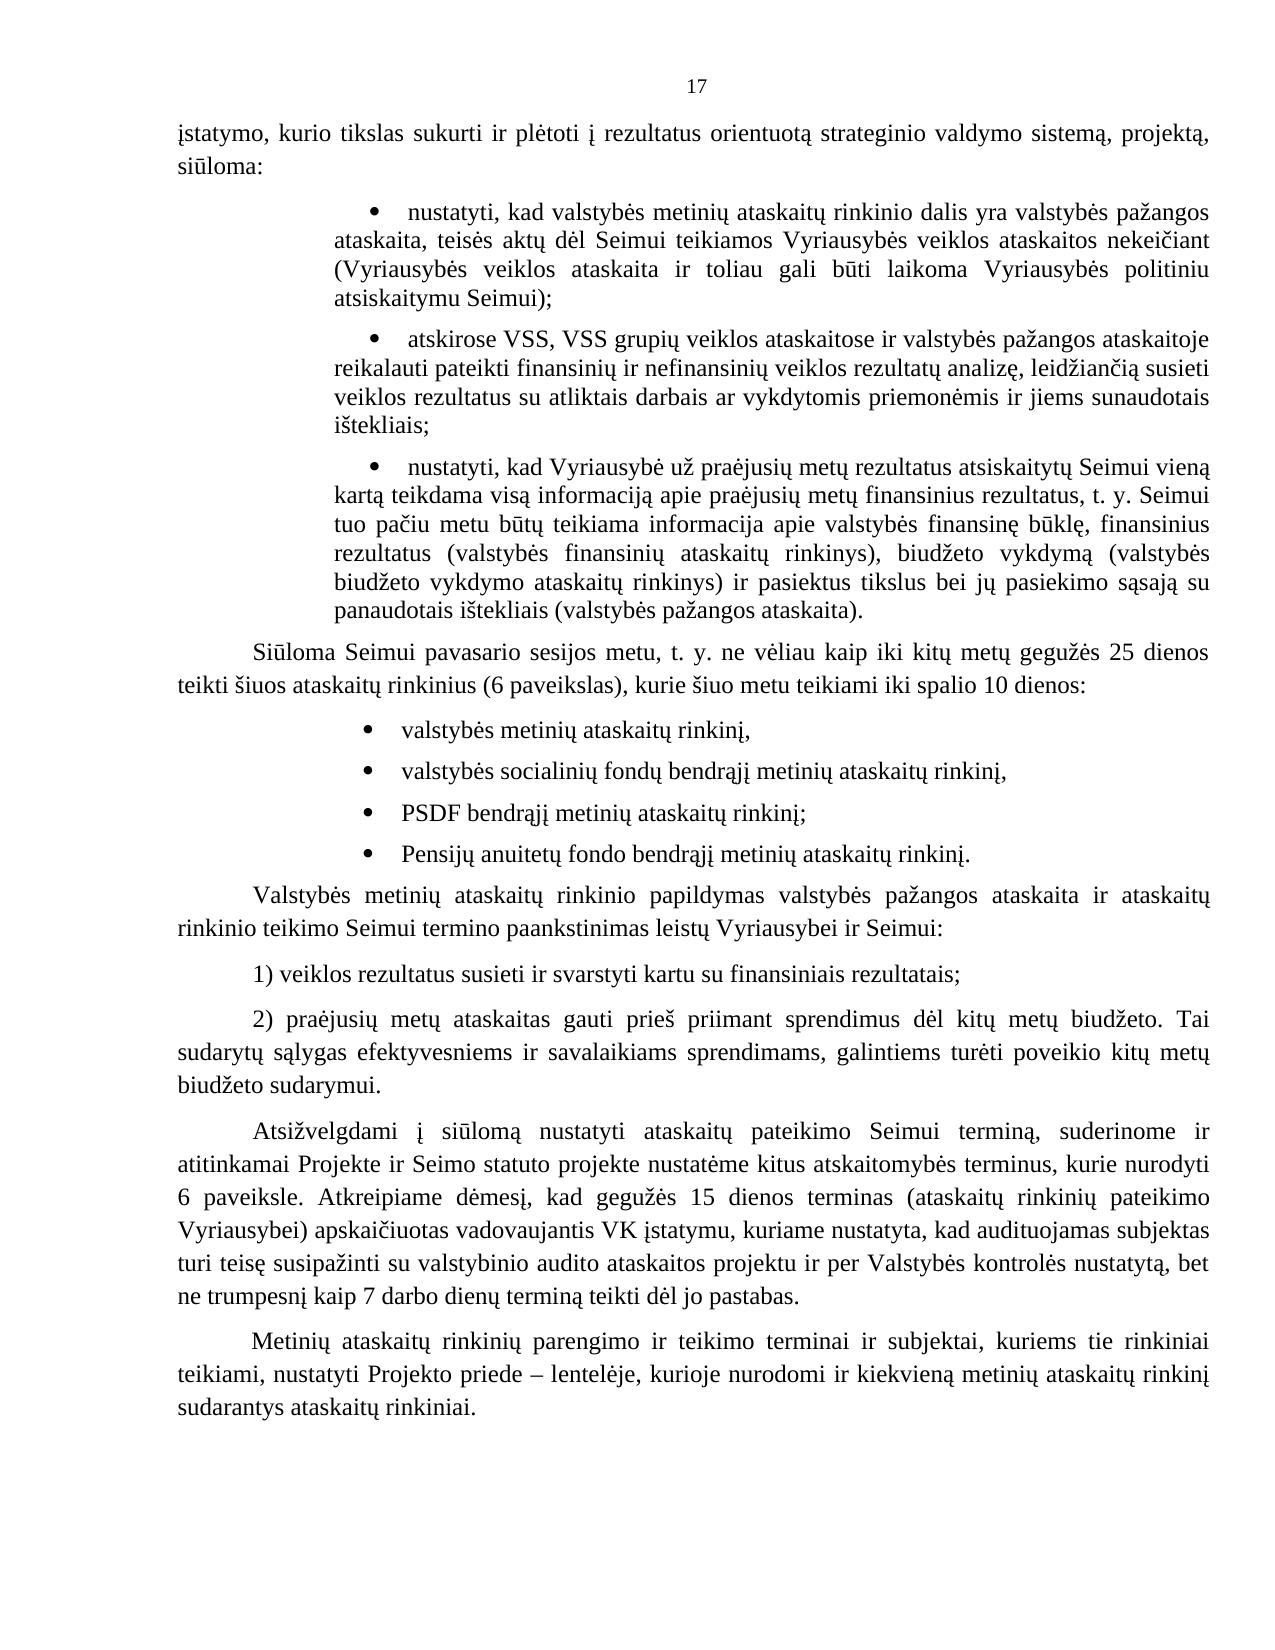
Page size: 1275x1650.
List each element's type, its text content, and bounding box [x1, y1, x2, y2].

text 1) veiklos rezultatus susieti ir svarstyti kartu su finansiniais rezultatais; [177, 959, 1211, 987]
list nustatyti, kad valstybės metinių ataskaitų rinkinio dalis yra valstybės pažangos ataskaita, teisės aktų dėl Seimui teikiamos Vyriausybės veiklos ataskaitos nekeičiant (Vyriausybės veiklos ataskaita ir toliau gali būti laikoma Vyriausybės politiniu atsiskaitymu Seimui); [296, 197, 1211, 312]
list Metinių ataskaitų rinkinių parengimo ir teikimo terminai ir subjektai, kuriems tie rinkiniai teikiami, nustatyti Projekto priede – lentelėje, kurioje nurodomi ir kiekvieną metinių ataskaitų rinkinį sudarantys ataskaitų rinkiniai. [177, 1326, 1211, 1421]
text įstatymo, kurio tikslas sukurti ir plėtoti į rezultatus orientuotą strateginio valdymo sistemą, projektą, siūloma: [177, 118, 1211, 180]
list nustatyti, kad Vyriausybė už praėjusių metų rezultatus atsiskaitytų Seimui vieną kartą teikdama visą informaciją apie praėjusių metų finansinius rezultatus, t. y. Seimui tuo pačiu metu būtų teikiama informacija apie valstybės finansinę būklę, finansinius rezultatus (valstybės finansinių ataskaitų rinkinys), biudžeto vykdymą (valstybės biudžeto vykdymo ataskaitų rinkinys) ir pasiektus tikslus bei jų pasiekimo sąsają su panaudotais ištekliais (valstybės pažangos ataskaita). [296, 452, 1211, 624]
text 2) praėjusių metų ataskaitas gauti prieš priimant sprendimus dėl kitų metų biudžeto. Tai sudarytų sąlygas efektyvesniems ir savalaikiams sprendimams, galintiems turėti poveikio kitų metų biudžeto sudarymui. [177, 1004, 1211, 1099]
list PSDF bendrąjį metinių ataskaitų rinkinį; [290, 798, 1211, 826]
text Atsižvelgdami į siūlomą nustatyti ataskaitų pateikimo Seimui terminą, suderinome ir atitinkamai Projekte ir Seimo statuto projekte nustatėme kitus atskaitomybės terminus, kurie nurodyti 6 paveiksle. Atkreipiame dėmesį, kad gegužės 15 dienos terminas (ataskaitų rinkinių pateikimo Vyriausybei) apskaičiuotas vadovaujantis VK įstatymu, kuriame nustatyta, kad audituojamas subjektas turi teisę susipažinti su valstybinio audito ataskaitos projektu ir per Valstybės kontrolės nustatytą, bet ne trumpesnį kaip 7 darbo dienų terminą teikti dėl jo pastabas. [177, 1116, 1211, 1310]
text Siūloma Seimui pavasario sesijos metu, t. y. ne vėliau kaip iki kitų metų gegužės 25 dienos teikti šiuos ataskaitų rinkinius (6 paveikslas), kurie šiuo metu teikiami iki spalio 10 dienos: [177, 637, 1211, 698]
text Valstybės metinių ataskaitų rinkinio papildymas valstybės pažangos ataskaita ir ataskaitų rinkinio teikimo Seimui termino paankstinimas leistų Vyriausybei ir Seimui: [177, 880, 1211, 942]
list valstybės metinių ataskaitų rinkinį, [290, 715, 1211, 744]
list valstybės socialinių fondų bendrąjį metinių ataskaitų rinkinį, [290, 756, 1211, 785]
list Pensijų anuitetų fondo bendrąjį metinių ataskaitų rinkinį. [290, 839, 1211, 868]
list atskirose VSS, VSS grupių veiklos ataskaitose ir valstybės pažangos ataskaitoje reikalauti pateikti finansinių ir nefinansinių veiklos rezultatų analizę, leidžiančią susieti veiklos rezultatus su atliktais darbais ar vykdytomis priemonėmis ir jiems sunaudotais ištekliais; [296, 324, 1211, 439]
